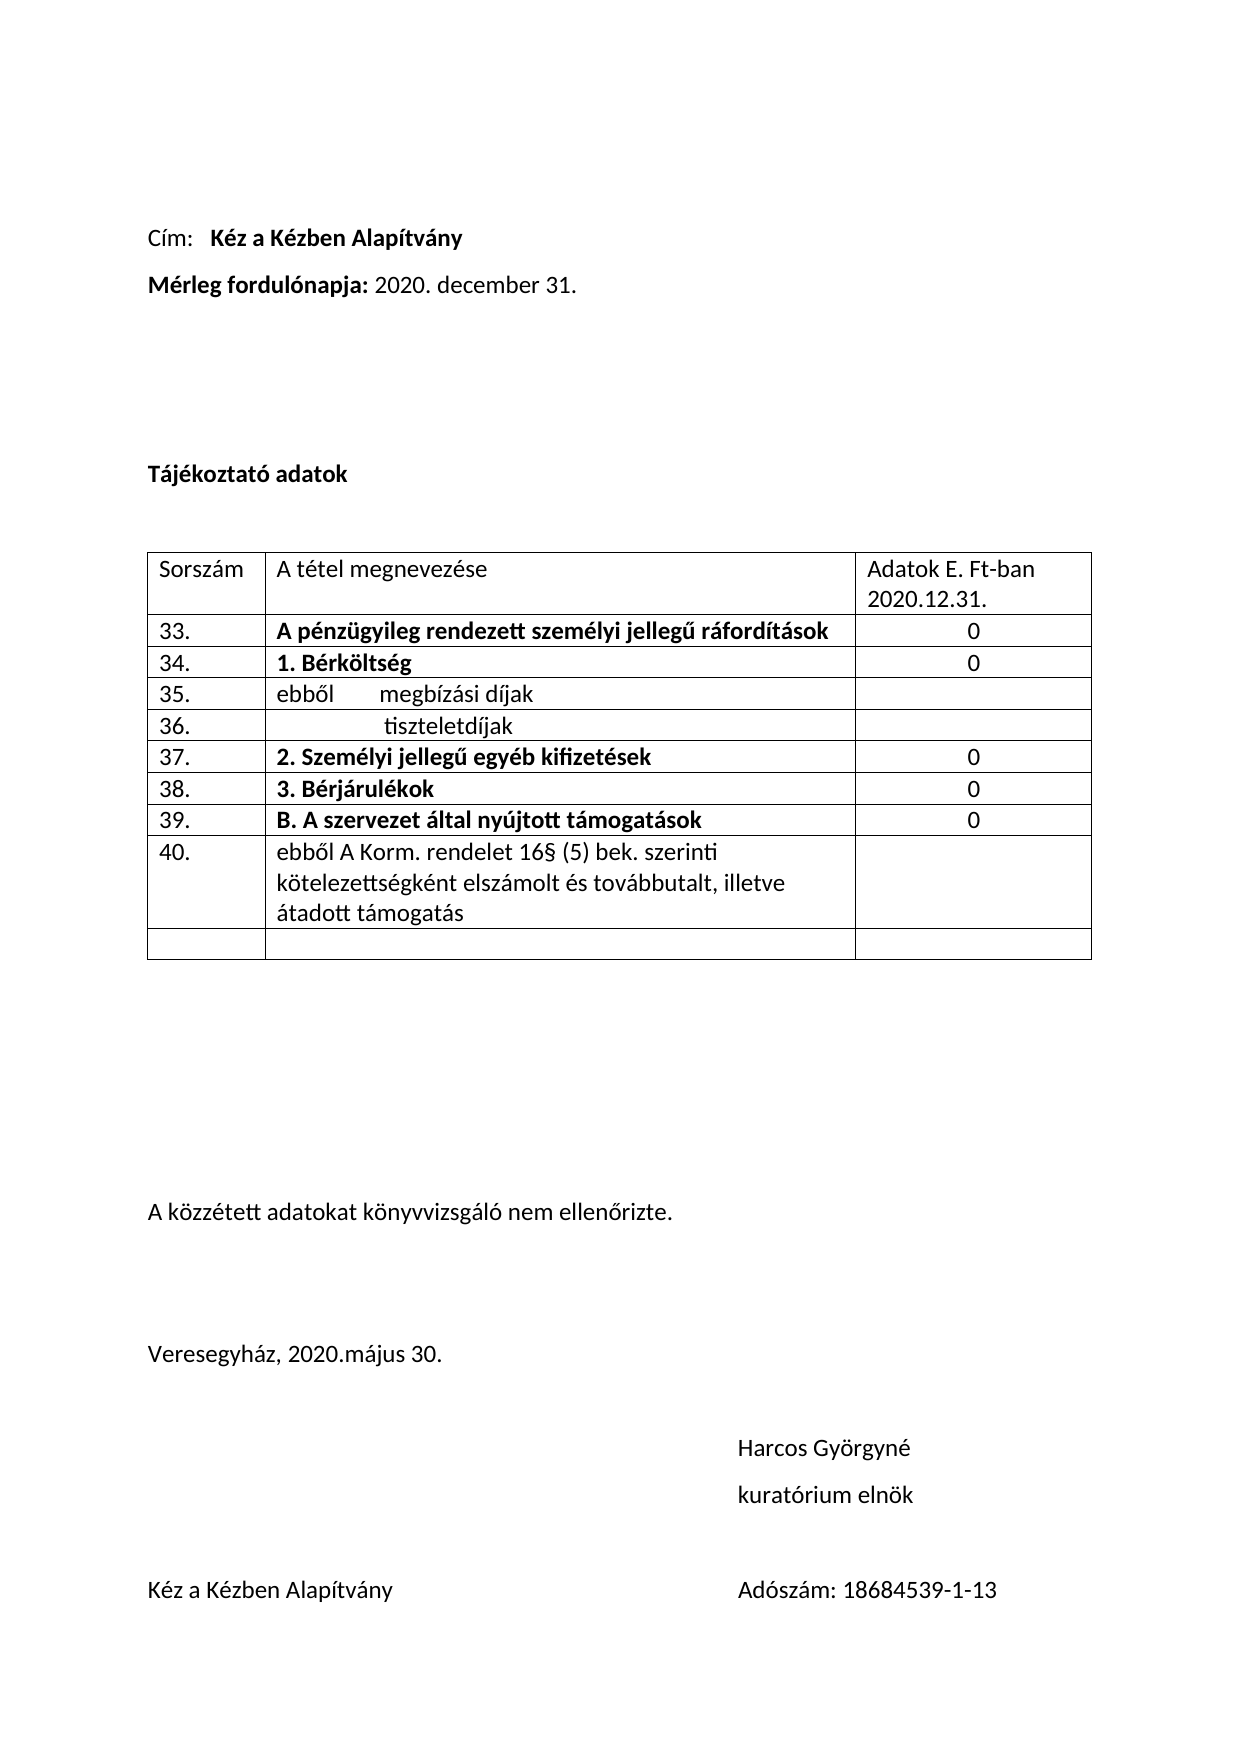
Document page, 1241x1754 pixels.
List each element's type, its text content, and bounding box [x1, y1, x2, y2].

table_cell 0 [856, 773, 1091, 803]
table_cell tiszteletdíjak [266, 710, 855, 740]
table_cell A pénzügyileg rendezett személyi jellegű ráfordítások [266, 615, 855, 646]
table_cell 33. [148, 615, 265, 646]
text Veresegyház, 2020.május 30. [148, 1338, 1093, 1368]
text Tájékoztató adatok [148, 458, 1093, 488]
table_cell 38. [148, 773, 265, 803]
table_cell 0 [856, 741, 1091, 772]
text Kéz a Kézben Alapítvány Adószám: 18684539-1-13 [148, 1574, 1093, 1604]
table_cell 3. Bérjárulékok [266, 773, 855, 803]
table_cell [856, 929, 1091, 959]
table_cell 0 [856, 615, 1091, 646]
table_header Adatok E. Ft-ban 2020.12.31. [856, 553, 1091, 614]
table_cell 34. [148, 647, 265, 677]
table_cell 36. [148, 710, 265, 740]
table_cell [266, 929, 855, 959]
table_cell 35. [148, 678, 265, 709]
table_cell [856, 678, 1091, 709]
text Harcos Györgyné [148, 1432, 1093, 1463]
table_cell 40. [148, 836, 265, 928]
table_cell B. A szervezet által nyújtott támogatások [266, 805, 855, 835]
text kuratórium elnök [148, 1479, 1093, 1510]
table_cell 1. Bérköltség [266, 647, 855, 677]
table_header Sorszám [148, 553, 265, 614]
table_cell 39. [148, 805, 265, 835]
table_cell [856, 836, 1091, 928]
table_cell 0 [856, 805, 1091, 835]
table_header A tétel megnevezése [266, 553, 855, 614]
table_cell [148, 929, 265, 959]
text Mérleg fordulónapja: 2020. december 31. [148, 269, 1093, 299]
table_cell ebből megbízási díjak [266, 678, 855, 709]
text A közzétett adatokat könyvvizsgáló nem ellenőrizte. [148, 1196, 1093, 1227]
table_cell 37. [148, 741, 265, 772]
table_cell [856, 710, 1091, 740]
table_cell 0 [856, 647, 1091, 677]
text Cím: Kéz a Kézben Alapítvány [148, 222, 1093, 252]
table_cell 2. Személyi jellegű egyéb kifizetések [266, 741, 855, 772]
table_cell ebből A Korm. rendelet 16§ (5) bek. szerinti kötelezettségként elszámolt és továbbutalt, illetve átadott támogatás [266, 836, 855, 928]
